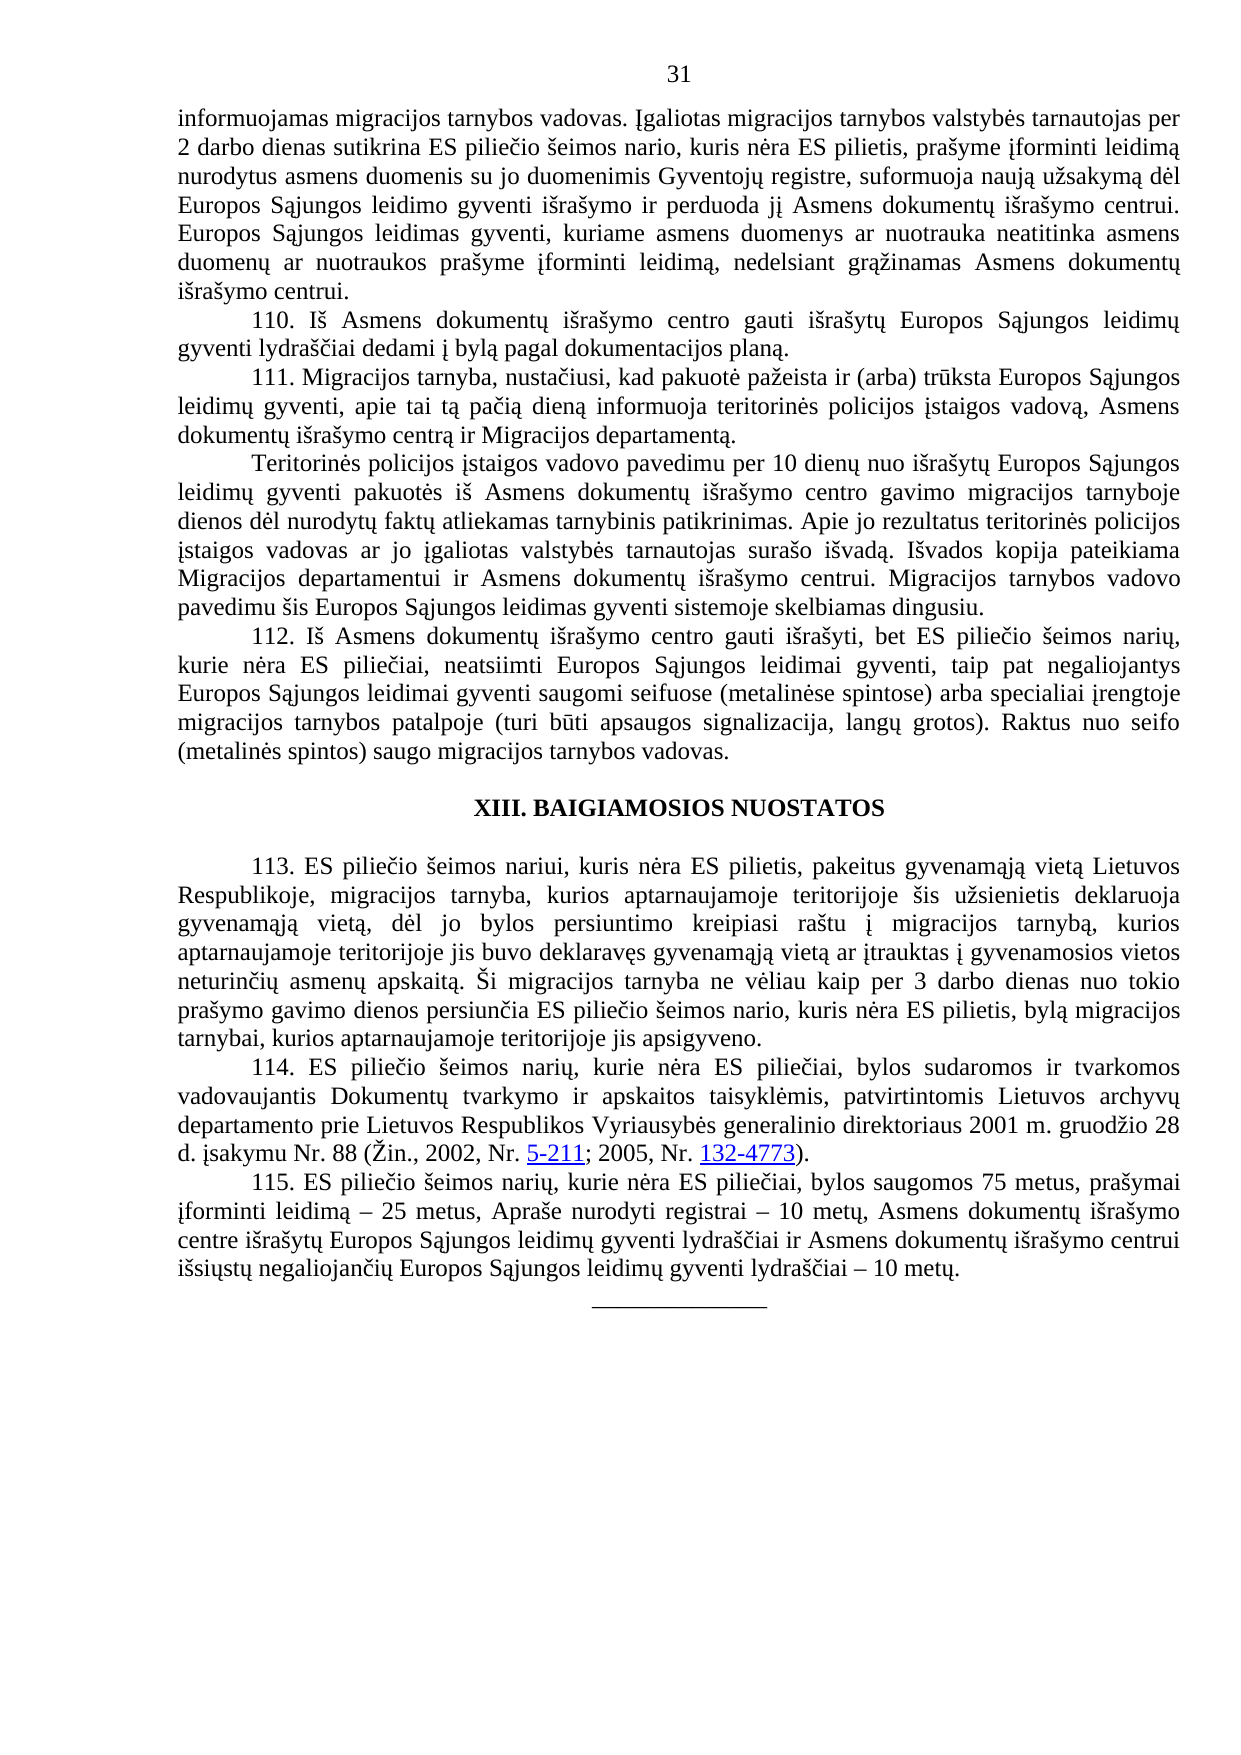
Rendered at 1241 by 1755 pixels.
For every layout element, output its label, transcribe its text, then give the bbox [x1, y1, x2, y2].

text 110. Iš Asmens dokumentų išrašymo centro gauti išrašytų Europos Sąjungos leidimų gyventi lydraščiai dedami į bylą pagal dokumentacijos planą. [177, 305, 1181, 362]
text 113. ES piliečio šeimos nariui, kuris nėra ES pilietis, pakeitus gyvenamąją vietą Lietuvos Respublikoje, migracijos tarnyba, kurios aptarnaujamoje teritorijoje šis užsienietis deklaruoja gyvenamąją vietą, dėl jo bylos persiuntimo kreipiasi raštu į migracijos tarnybą, kurios aptarnaujamoje teritorijoje jis buvo deklaravęs gyvenamąją vietą ar įtrauktas į gyvenamosios vietos neturinčių asmenų apskaitą. Ši migracijos tarnyba ne vėliau kaip per 3 darbo dienas nuo tokio prašymo gavimo dienos persiunčia ES piliečio šeimos nario, kuris nėra ES pilietis, bylą migracijos tarnybai, kurios aptarnaujamoje teritorijoje jis apsigyveno. [177, 851, 1181, 1052]
text Teritorinės policijos įstaigos vadovo pavedimu per 10 dienų nuo išrašytų Europos Sąjungos leidimų gyventi pakuotės iš Asmens dokumentų išrašymo centro gavimo migracijos tarnyboje dienos dėl nurodytų faktų atliekamas tarnybinis patikrinimas. Apie jo rezultatus teritorinės policijos įstaigos vadovas ar jo įgaliotas valstybės tarnautojas surašo išvadą. Išvados kopija pateikiama Migracijos departamentui ir Asmens dokumentų išrašymo centrui. Migracijos tarnybos vadovo pavedimu šis Europos Sąjungos leidimas gyventi sistemoje skelbiamas dingusiu. [177, 448, 1181, 621]
text XIII. BAIGIAMOSIOS NUOSTATOS [177, 793, 1181, 822]
text ______________ [177, 1282, 1181, 1311]
text 112. Iš Asmens dokumentų išrašymo centro gauti išrašyti, bet ES piliečio šeimos narių, kurie nėra ES piliečiai, neatsiimti Europos Sąjungos leidimai gyventi, taip pat negaliojantys Europos Sąjungos leidimai gyventi saugomi seifuose (metalinėse spintose) arba specialiai įrengtoje migracijos tarnybos patalpoje (turi būti apsaugos signalizacija, langų grotos). Raktus nuo seifo (metalinės spintos) saugo migracijos tarnybos vadovas. [177, 621, 1181, 765]
text 111. Migracijos tarnyba, nustačiusi, kad pakuotė pažeista ir (arba) trūksta Europos Sąjungos leidimų gyventi, apie tai tą pačią dieną informuoja teritorinės policijos įstaigos vadovą, Asmens dokumentų išrašymo centrą ir Migracijos departamentą. [177, 362, 1181, 448]
text informuojamas migracijos tarnybos vadovas. Įgaliotas migracijos tarnybos valstybės tarnautojas per 2 darbo dienas sutikrina ES piliečio šeimos nario, kuris nėra ES pilietis, prašyme įforminti leidimą nurodytus asmens duomenis su jo duomenimis Gyventojų registre, suformuoja naują užsakymą dėl Europos Sąjungos leidimo gyventi išrašymo ir perduoda jį Asmens dokumentų išrašymo centrui. Europos Sąjungos leidimas gyventi, kuriame asmens duomenys ar nuotrauka neatitinka asmens duomenų ar nuotraukos prašyme įforminti leidimą, nedelsiant grąžinamas Asmens dokumentų išrašymo centrui. [177, 103, 1181, 305]
text 114. ES piliečio šeimos narių, kurie nėra ES piliečiai, bylos sudaromos ir tvarkomos vadovaujantis Dokumentų tvarkymo ir apskaitos taisyklėmis, patvirtintomis Lietuvos archyvų departamento prie Lietuvos Respublikos Vyriausybės generalinio direktoriaus 2001 m. gruodžio 28 d. įsakymu Nr. 88 (Žin., 2002, Nr. 5-211; 2005, Nr. 132-4773). [177, 1052, 1181, 1167]
text 115. ES piliečio šeimos narių, kurie nėra ES piliečiai, bylos saugomos 75 metus, prašymai įforminti leidimą – 25 metus, Apraše nurodyti registrai – 10 metų, Asmens dokumentų išrašymo centre išrašytų Europos Sąjungos leidimų gyventi lydraščiai ir Asmens dokumentų išrašymo centrui išsiųstų negaliojančių Europos Sąjungos leidimų gyventi lydraščiai – 10 metų. [177, 1167, 1181, 1282]
